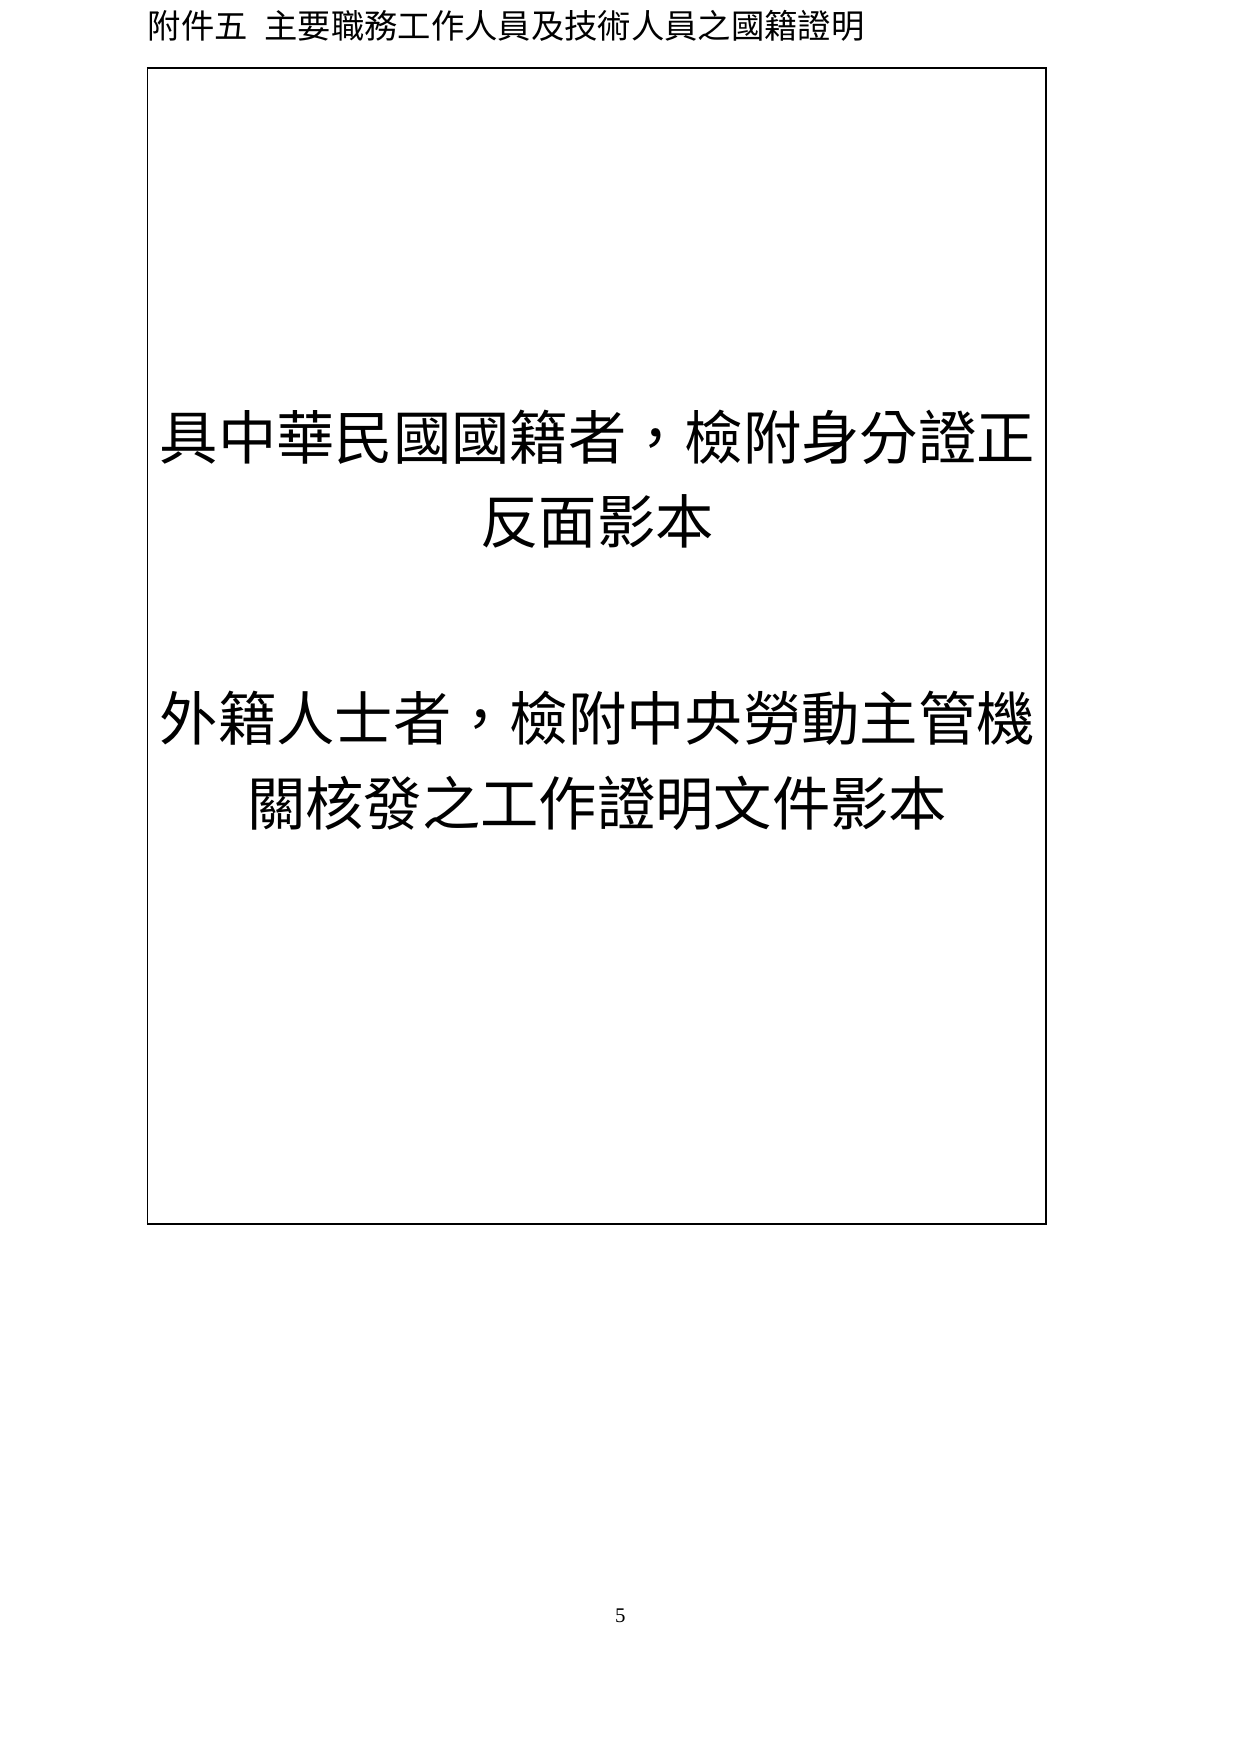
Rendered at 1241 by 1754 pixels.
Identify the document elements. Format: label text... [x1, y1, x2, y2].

text 附件五 主要職務工作人員及技術人員之國籍證明 [148, 0, 1092, 48]
table_header 具中華民國國籍者，檢附身分證正反面影本 外籍人士者，檢附中央勞動主管機關核發之工作證明文件影本 [148, 69, 1045, 1223]
